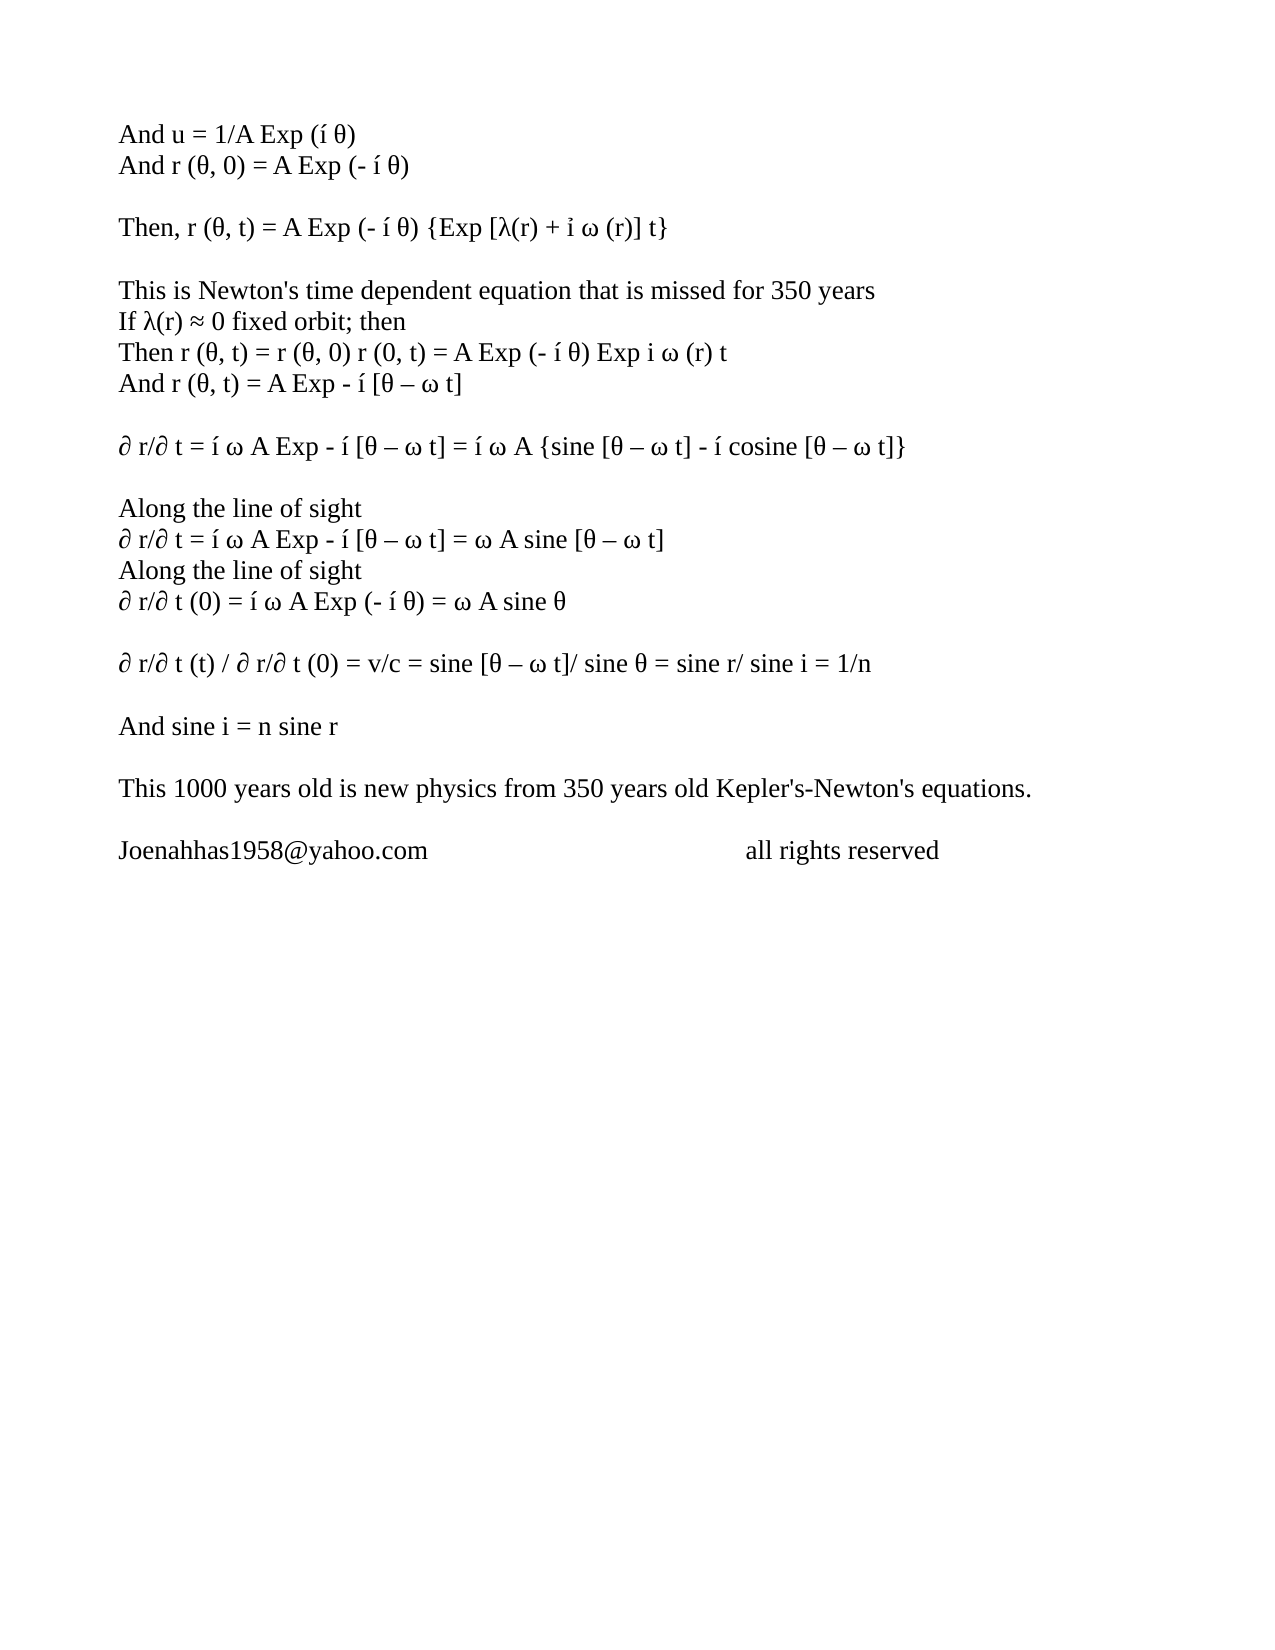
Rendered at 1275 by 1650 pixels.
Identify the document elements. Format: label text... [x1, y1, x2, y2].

text Then, r (θ, t) = A Exp (- í θ) {Exp [λ(r) + ỉ ω (r)] t} [118, 212, 1157, 243]
text Then r (θ, t) = r (θ, 0) r (0, t) = A Exp (- í θ) Exp i ω (r) t [118, 336, 1157, 367]
text ∂ r/∂ t = í ω A Exp - í [θ – ω t] = í ω A {sine [θ – ω t] - í cosine [θ – ω t]} [118, 429, 1157, 461]
text ∂ r/∂ t (0) = í ω A Exp (- í θ) = ω A sine θ [118, 585, 1157, 616]
text Along the line of sight [118, 492, 1157, 523]
text ∂ r/∂ t = í ω A Exp - í [θ – ω t] = ω A sine [θ – ω t] [118, 523, 1157, 554]
text If λ(r) ≈ 0 fixed orbit; then [118, 305, 1157, 336]
text And r (θ, t) = A Exp - í [θ – ω t] [118, 367, 1157, 398]
text ∂ r/∂ t (t) / ∂ r/∂ t (0) = v/c = sine [θ – ω t]/ sine θ = sine r/ sine i = 1/n [118, 648, 1157, 679]
text And sine i = n sine r [118, 710, 1157, 741]
text Along the line of sight [118, 554, 1157, 585]
text And r (θ, 0) = A Exp (- í θ) [118, 149, 1157, 180]
text This is Newton's time dependent equation that is missed for 350 years [118, 274, 1157, 305]
text And u = 1/A Exp (í θ) [118, 118, 1157, 149]
text Joenahhas1958@yahoo.com all rights reserved [118, 834, 1157, 866]
text This 1000 years old is new physics from 350 years old Kepler's-Newton's equations. [118, 772, 1157, 803]
